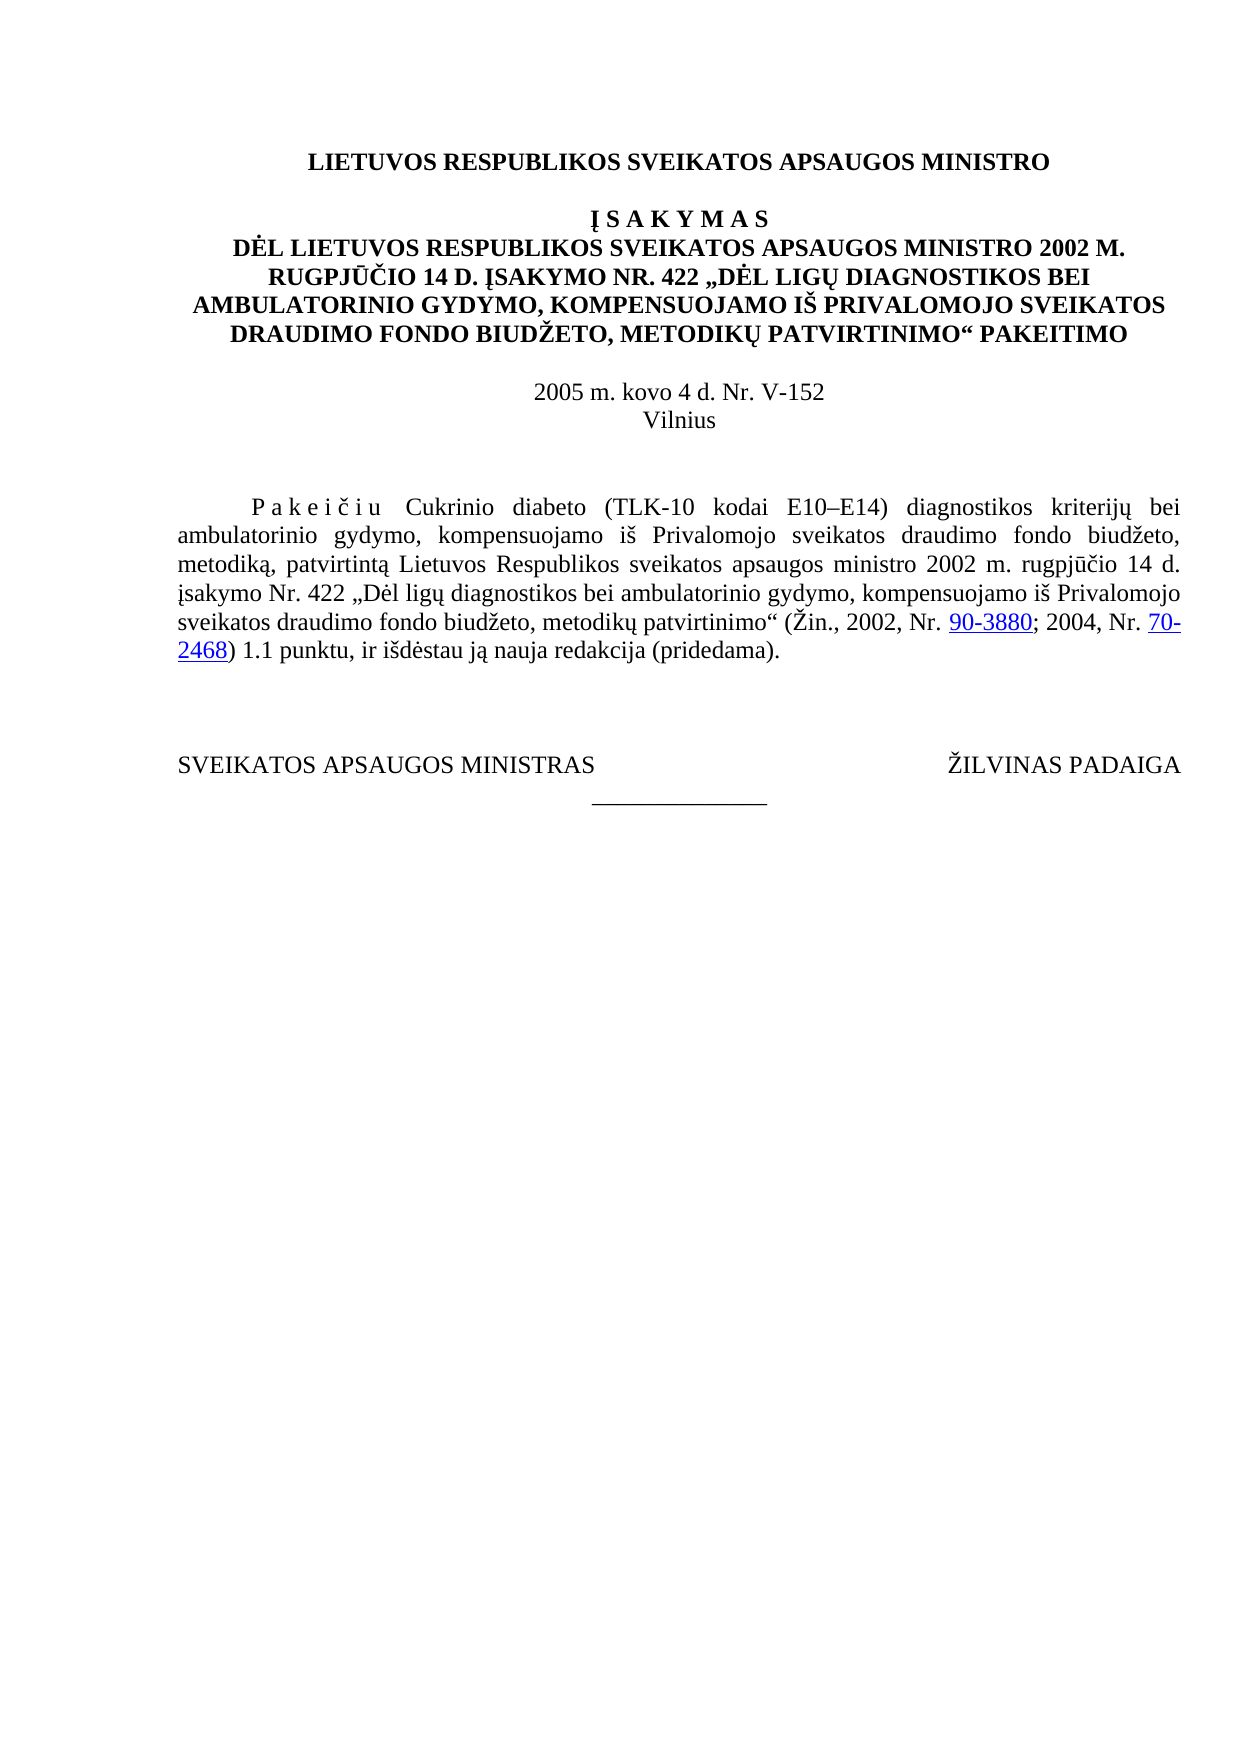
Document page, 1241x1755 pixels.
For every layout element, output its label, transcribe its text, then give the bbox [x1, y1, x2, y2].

text 2005 m. kovo 4 d. Nr. V-152 [177, 377, 1181, 406]
text ______________ [177, 779, 1181, 808]
text DĖL LIETUVOS RESPUBLIKOS SVEIKATOS APSAUGOS MINISTRO 2002 M. RUGPJŪČIO 14 D. ĮSAKYMO NR. 422 „DĖL LIGŲ DIAGNOSTIKOS BEI AMBULATORINIO GYDYMO, KOMPENSUOJAMO IŠ PRIVALOMOJO SVEIKATOS DRAUDIMO FONDO BIUDŽETO, METODIKŲ PATVIRTINIMO“ PAKEITIMO [177, 233, 1181, 348]
text SVEIKATOS APSAUGOS MINISTRAS ŽILVINAS PADAIGA [177, 751, 1181, 779]
text Į S A K Y M A S [177, 204, 1181, 233]
text LIETUVOS RESPUBLIKOS SVEIKATOS APSAUGOS MINISTRO [177, 147, 1181, 176]
text Pakeičiu Cukrinio diabeto (TLK-10 kodai E10–E14) diagnostikos kriterijų bei ambulatorinio gydymo, kompensuojamo iš Privalomojo sveikatos draudimo fondo biudžeto, metodiką, patvirtintą Lietuvos Respublikos sveikatos apsaugos ministro 2002 m. rugpjūčio 14 d. įsakymo Nr. 422 „Dėl ligų diagnostikos bei ambulatorinio gydymo, kompensuojamo iš Privalomojo sveikatos draudimo fondo biudžeto, metodikų patvirtinimo“ (Žin., 2002, Nr. 90-3880; 2004, Nr. 70-2468) 1.1 punktu, ir išdėstau ją nauja redakcija (pridedama). [177, 492, 1181, 664]
text Vilnius [177, 406, 1181, 434]
